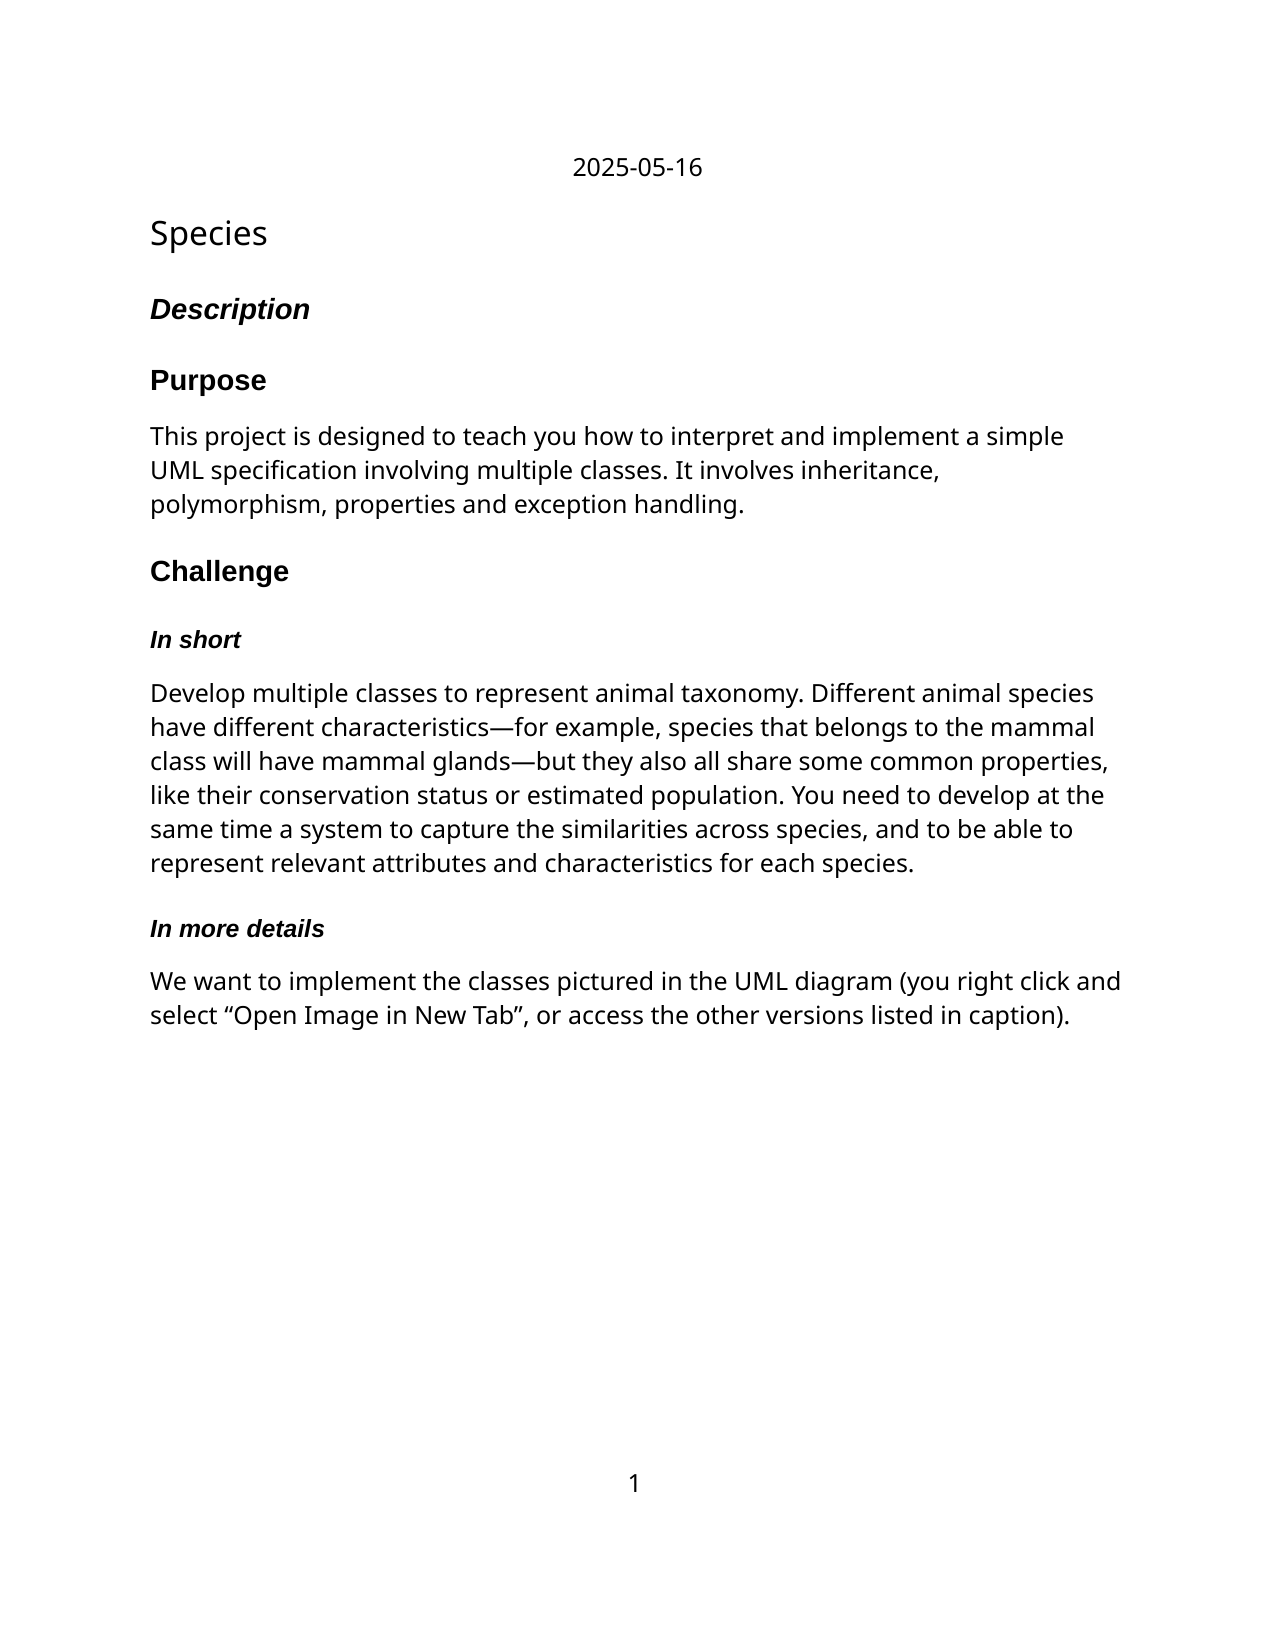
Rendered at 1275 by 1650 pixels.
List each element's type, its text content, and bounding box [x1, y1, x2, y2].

text This project is designed to teach you how to interpret and implement a simple UML specification involving multiple classes. It involves inheritance, polymorphism, properties and exception handling. [150, 418, 1125, 521]
subtitle In short [150, 626, 1125, 654]
subtitle Description [150, 292, 1125, 326]
subtitle In more details [150, 914, 1125, 942]
subtitle Challenge [150, 554, 1125, 588]
text We want to implement the classes pictured in the UML diagram (you right click and select “Open Image in New Tab”, or access the other versions listed in caption). [150, 964, 1125, 1032]
text 2025-05-16 [150, 150, 1125, 184]
subtitle Purpose [150, 363, 1125, 397]
text Develop multiple classes to represent animal taxonomy. Different animal species have different characteristics—for example, species that belongs to the mammal class will have mammal glands—but they also all share some common properties, like their conservation status or estimated population. You need to develop at the same time a system to capture the similarities across species, and to be able to represent relevant attributes and characteristics for each species. [150, 676, 1125, 880]
subtitle Species [150, 209, 1125, 255]
